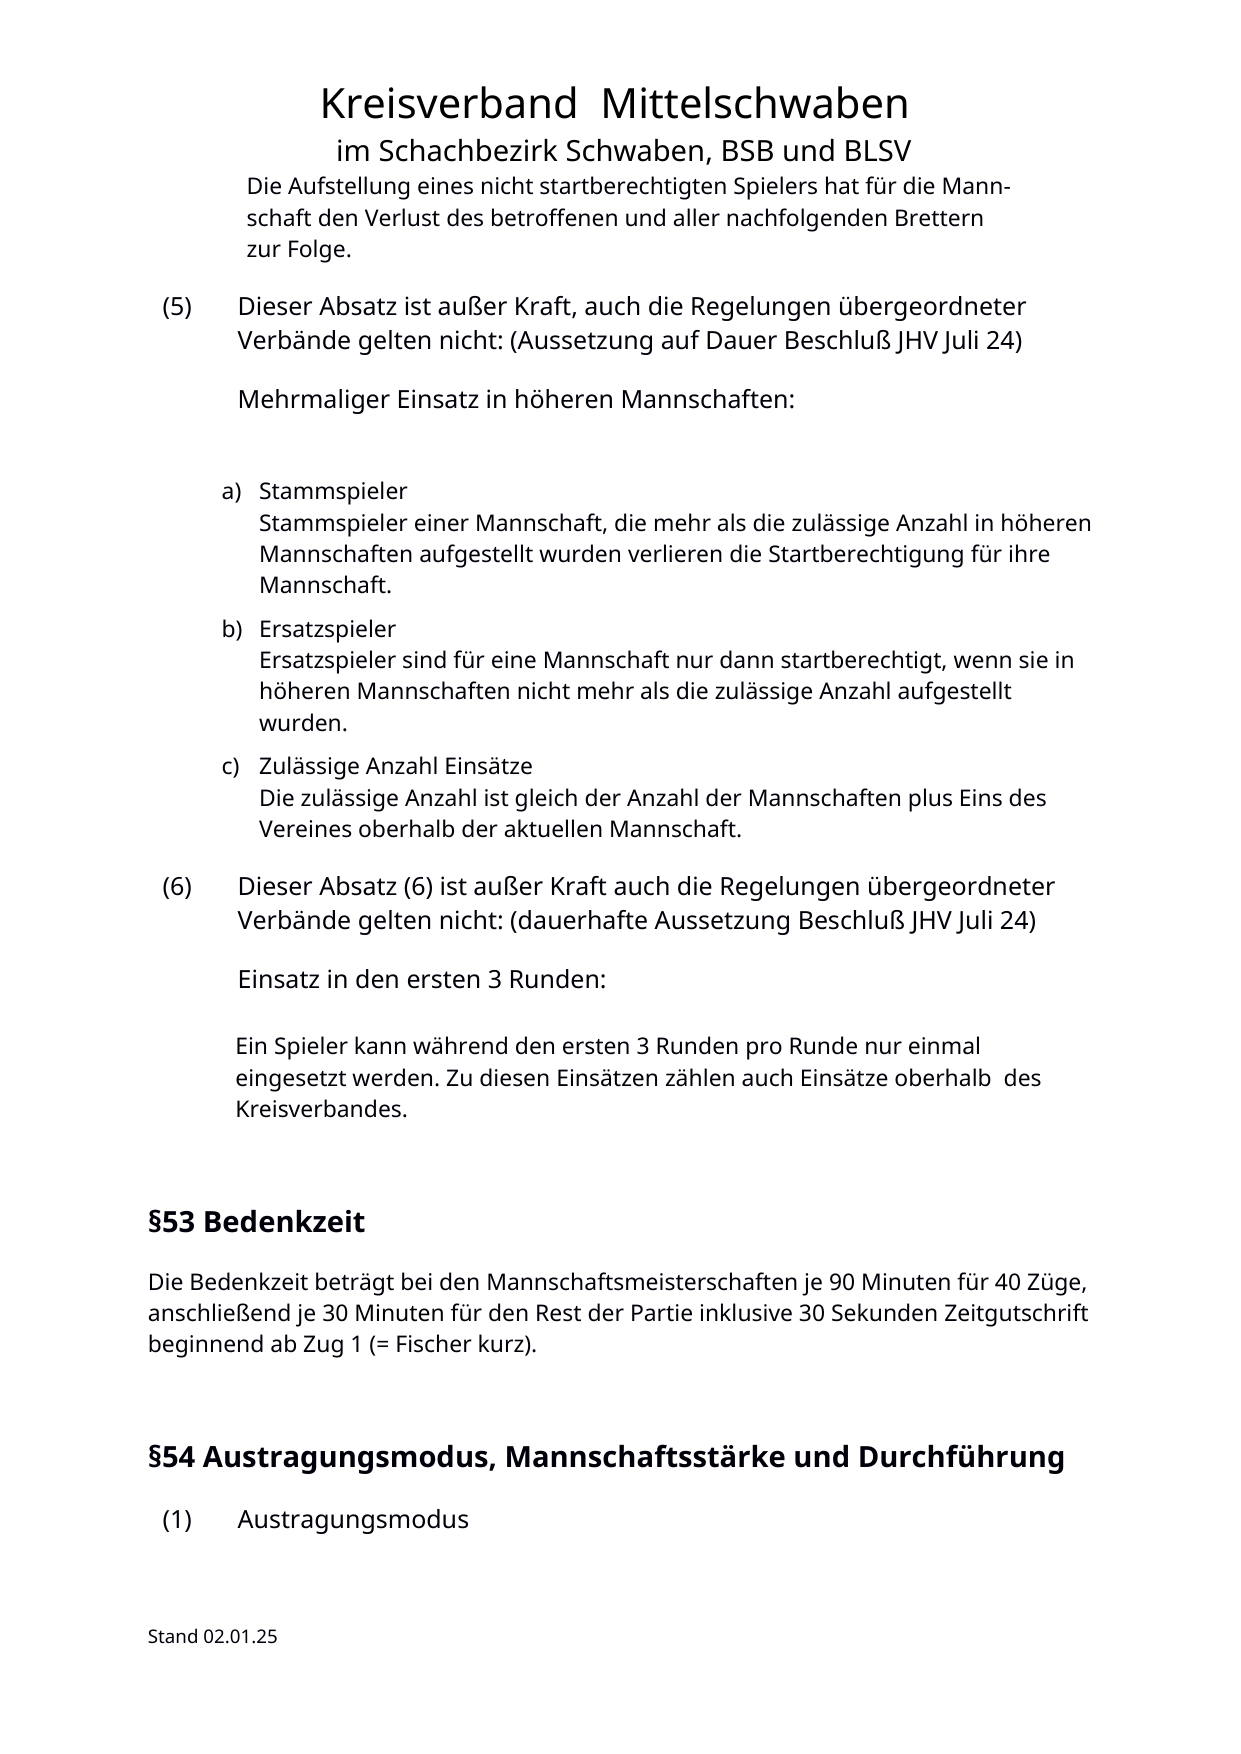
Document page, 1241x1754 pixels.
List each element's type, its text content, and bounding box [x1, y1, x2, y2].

text Ersatzspieler sind für eine Mannschaft nur dann startberechtigt, wenn sie in höheren Mannschaften nicht mehr als die zulässige Anzahl aufgestellt wurden. [259, 644, 1093, 738]
text Einsatz in den ersten 3 Runden: [237, 962, 1093, 1030]
list Stammspieler [221, 475, 1093, 506]
text Die zulässige Anzahl ist gleich der Anzahl der Mannschaften plus Eins des Vereines oberhalb der aktuellen Mannschaft. [259, 781, 1093, 844]
list Zulässige Anzahl Einsätze [221, 750, 1093, 781]
text Die Aufstellung eines nicht startberechtigten Spielers hat für die Mann- schaft den Verlust des betroffenen und aller nachfolgenden Brettern zur Folge. [223, 170, 1093, 264]
subtitle §53 Bedenkzeit [148, 1161, 1093, 1241]
text Mehrmaliger Einsatz in höheren Mannschaften: [237, 382, 1093, 416]
text Ein Spieler kann während den ersten 3 Runden pro Runde nur einmal eingesetzt werden. Zu diesen Einsätzen zählen auch Einsätze oberhalb des Kreisverbandes. [235, 1030, 1093, 1124]
text Die Bedenkzeit beträgt bei den Mannschaftsmeisterschaften je 90 Minuten für 40 Züge, anschließend je 30 Minuten für den Rest der Partie inklusive 30 Sekunden Zeitgutschrift beginnend ab Zug 1 (= Fischer kurz). [148, 1266, 1093, 1359]
list Ersatzspieler [221, 613, 1093, 644]
subtitle §54 Austragungsmodus, Mannschaftsstärke und Durchführung [148, 1397, 1093, 1476]
list Dieser Absatz ist außer Kraft, auch die Regelungen übergeordneter Verbände gelten nicht: (Aussetzung auf Dauer Beschluß JHV Juli 24) [162, 289, 1093, 357]
list Austragungsmodus [162, 1501, 1093, 1536]
list Dieser Absatz (6) ist außer Kraft auch die Regelungen übergeordneter Verbände gelten nicht: (dauerhafte Aussetzung Beschluß JHV Juli 24) [162, 869, 1093, 937]
text Stammspieler einer Mannschaft, die mehr als die zulässige Anzahl in höheren Mannschaften aufgestellt wurden verlieren die Startberechtigung für ihre Mannschaft. [259, 506, 1093, 600]
